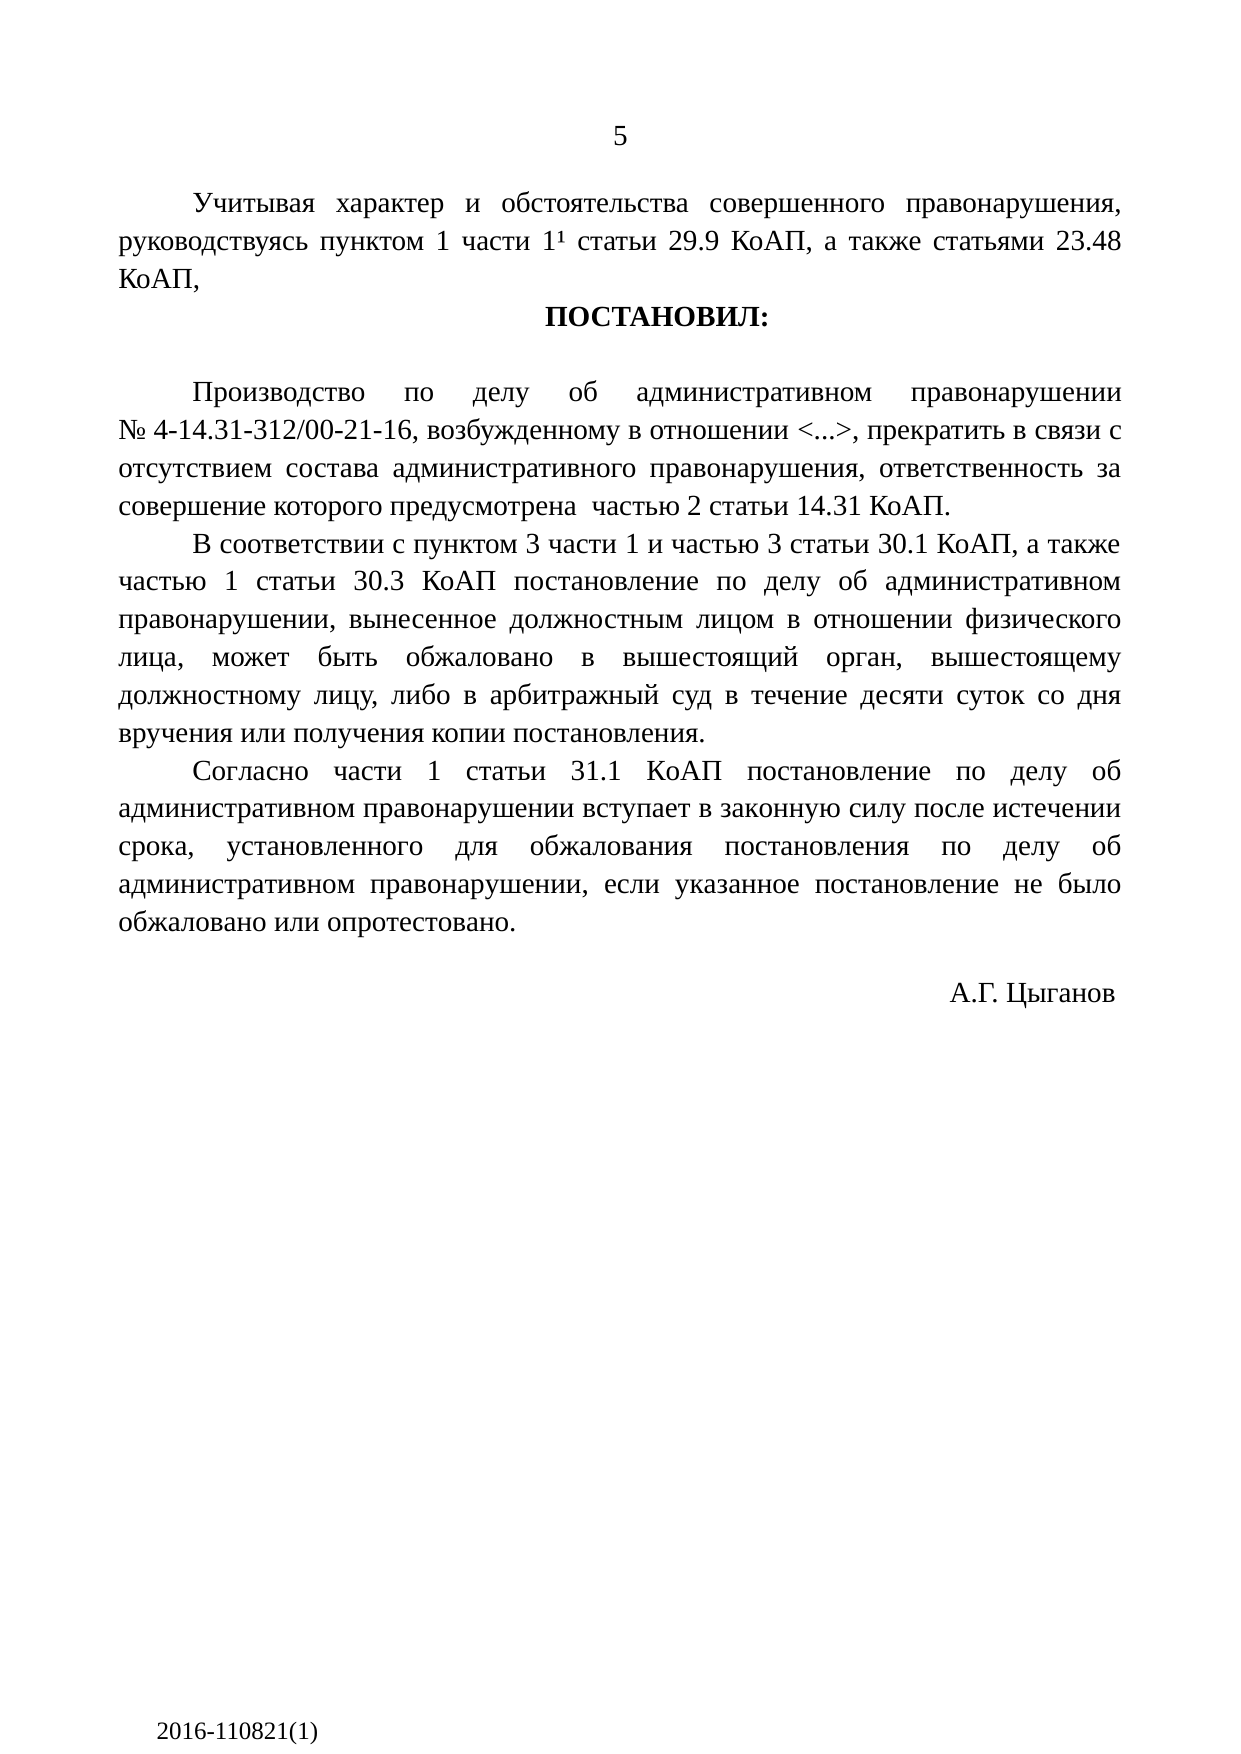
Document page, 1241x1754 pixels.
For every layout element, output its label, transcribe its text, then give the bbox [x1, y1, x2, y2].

text Производство по делу об административном правонарушении № 4-14.31-312/00-21-16, возбужденному в отношении <...>, прекратить в связи с отсутствием состава административного правонарушения, ответственность за совершение которого предусмотрена частью 2 статьи 14.31 КоАП. [118, 370, 1122, 521]
text Учитывая характер и обстоятельства совершенного правонарушения, руководствуясь пунктом 1 части 1¹ статьи 29.9 КоАП, а также статьями 23.48 КоАП, [118, 181, 1122, 294]
text В соответствии с пунктом 3 части 1 и частью 3 статьи 30.1 КоАП, а также частью 1 статьи 30.3 КоАП постановление по делу об административном правонарушении, вынесенное должностным лицом в отношении физического лица, может быть обжаловано в вышестоящий орган, вышестоящему должностному лицу, либо в арбитражный суд в течение десяти суток со дня вручения или получения копии постановления. [118, 521, 1122, 748]
text Согласно части 1 статьи 31.1 КоАП постановление по делу об административном правонарушении вступает в законную силу после истечении срока, установленного для обжалования постановления по делу об административном правонарушении, если указанное постановление не было обжаловано или опротестовано. [118, 748, 1122, 937]
text А.Г. Цыганов [118, 975, 1122, 1009]
text ПОСТАНОВИЛ: [118, 294, 1122, 332]
